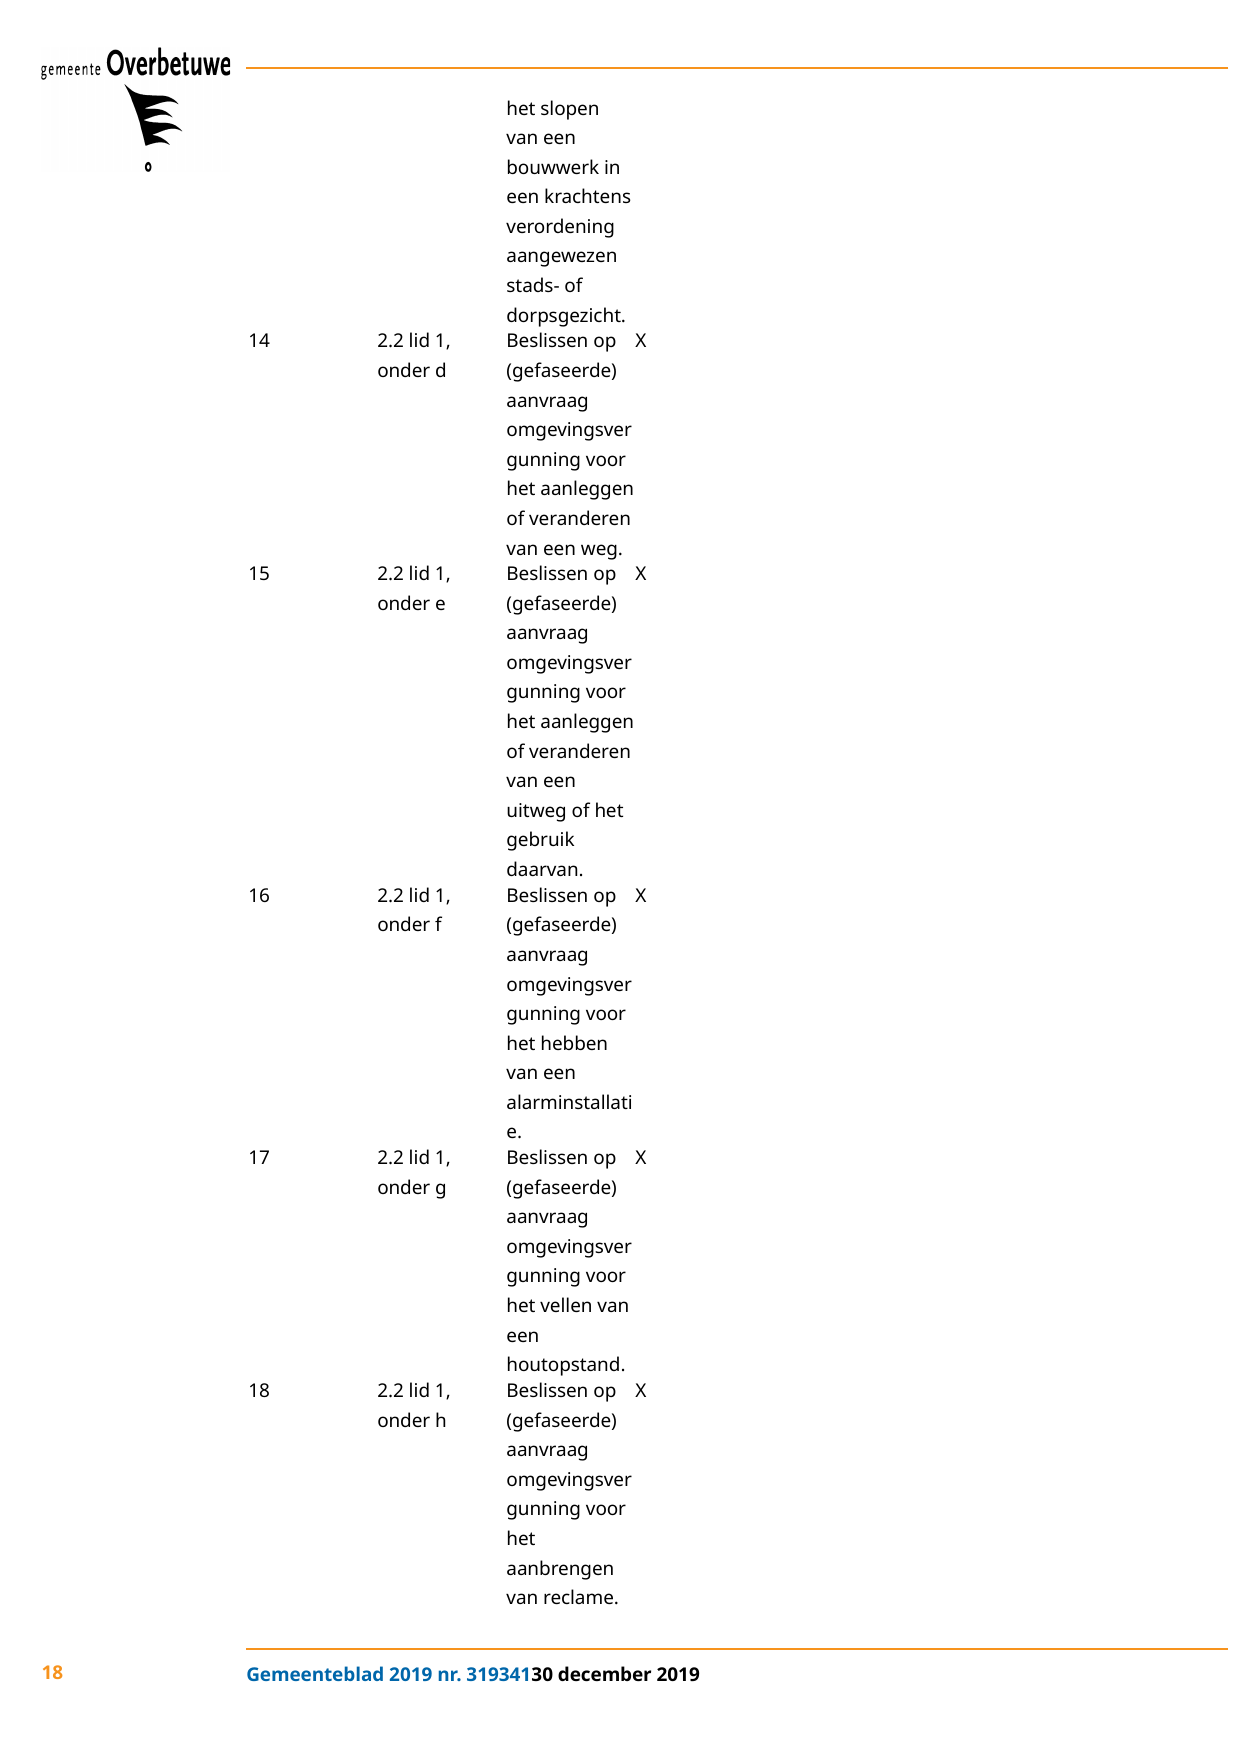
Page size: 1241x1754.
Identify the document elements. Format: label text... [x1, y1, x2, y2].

table_cell [764, 95, 893, 328]
table_cell 2.2 lid 1, onder e [377, 560, 506, 882]
table_cell [764, 560, 893, 882]
table_cell X [635, 882, 764, 1144]
table_cell 2.2 lid 1, onder h [377, 1377, 506, 1610]
picture [41, 47, 231, 172]
table_cell Beslissen op (gefaseerde) aanvraag omgevingsvergunning voor het hebben van een alarminstallatie. [506, 882, 635, 1144]
table_cell X [635, 1377, 764, 1610]
table_cell [894, 882, 1022, 1144]
table_cell 17 [248, 1144, 377, 1377]
table_cell 16 [248, 882, 377, 1144]
table_cell [764, 1377, 893, 1610]
table_cell [764, 1144, 893, 1377]
table_cell 18 [248, 1377, 377, 1610]
table_cell [764, 328, 893, 560]
table_cell 2.2 lid 1, onder d [377, 328, 506, 560]
table_cell [894, 328, 1022, 560]
table_cell [894, 95, 1022, 328]
table_cell X [635, 328, 764, 560]
table_cell [894, 1377, 1022, 1610]
table_cell [764, 882, 893, 1144]
table_cell 2.2 lid 1, onder g [377, 1144, 506, 1377]
table_cell [894, 1144, 1022, 1377]
table_cell Beslissen op (gefaseerde) aanvraag omgevingsvergunning voor het aanbrengen van reclame. [506, 1377, 635, 1610]
table_cell Beslissen op (gefaseerde) aanvraag omgevingsvergunning voor het aanleggen of veranderen van een weg. [506, 328, 635, 560]
table_cell [248, 95, 377, 328]
table_cell [635, 95, 764, 328]
table_cell 14 [248, 328, 377, 560]
table_cell X [635, 560, 764, 882]
table_cell Beslissen op (gefaseerde) aanvraag omgevingsvergunning voor het aanleggen of veranderen van een uitweg of het gebruik daarvan. [506, 560, 635, 882]
table_cell X [635, 1144, 764, 1377]
table_cell 2.2 lid 1, onder f [377, 882, 506, 1144]
table_cell 15 [248, 560, 377, 882]
table_cell [894, 560, 1022, 882]
table_cell [377, 95, 506, 328]
table_cell het slopen van een bouwwerk in een krachtens verordening aangewezen stads- of dorpsgezicht. [506, 95, 635, 328]
table_cell Beslissen op (gefaseerde) aanvraag omgevingsvergunning voor het vellen van een houtopstand. [506, 1144, 635, 1377]
